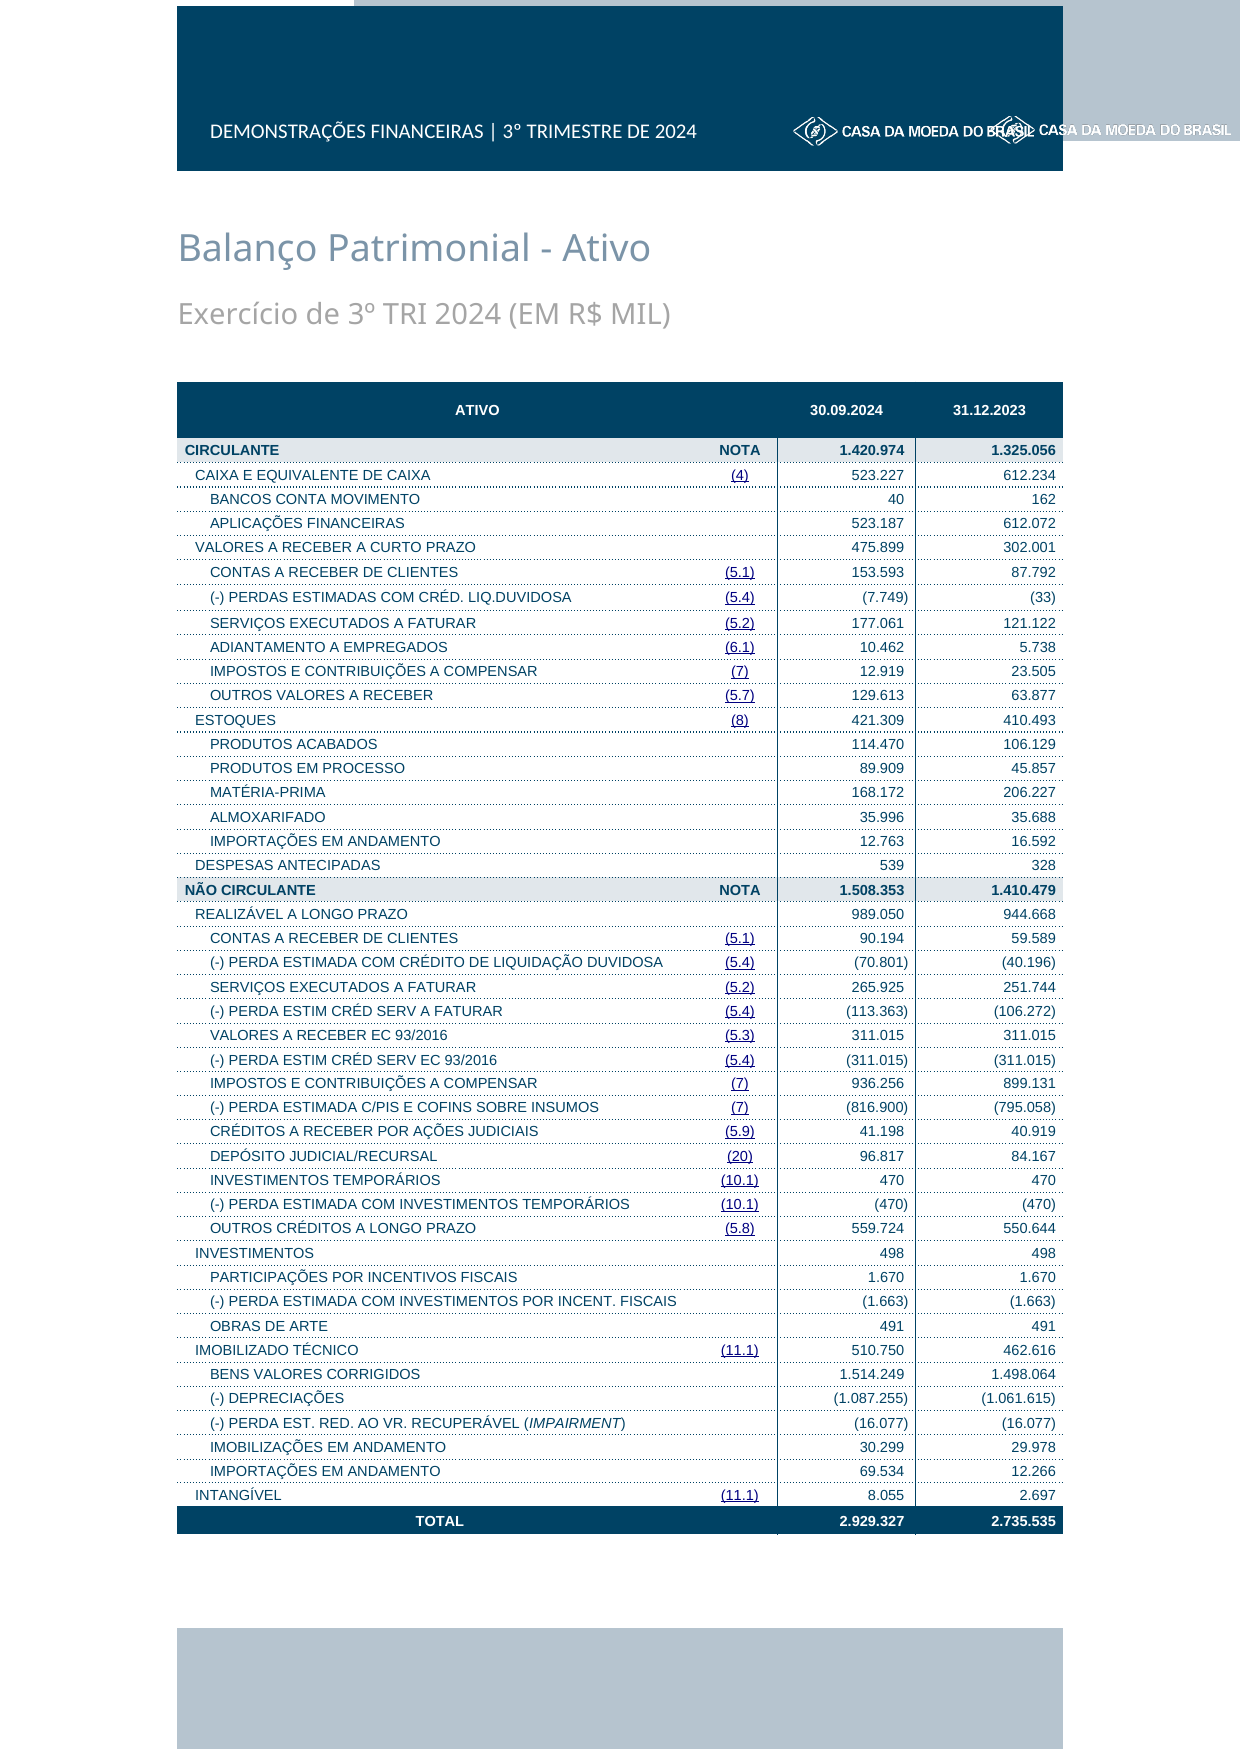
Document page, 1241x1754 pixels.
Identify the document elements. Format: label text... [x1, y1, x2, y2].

table_cell (16.077) [916, 1410, 1063, 1434]
table_cell 498 [916, 1240, 1063, 1264]
table_cell APLICAÇÕES FINANCEIRAS [177, 511, 702, 535]
table_cell [702, 804, 777, 828]
table_cell NOTA [702, 877, 777, 901]
table_cell 989.050 [778, 901, 915, 926]
table_cell (5.8) [702, 1216, 777, 1240]
table_cell (5.7) [702, 683, 777, 707]
table_cell CONTAS A RECEBER DE CLIENTES [177, 559, 702, 583]
table_cell OUTROS CRÉDITOS A LONGO PRAZO [177, 1216, 702, 1240]
table_cell INVESTIMENTOS [177, 1240, 702, 1264]
table_cell 12.919 [778, 659, 915, 683]
table_cell 328 [916, 853, 1063, 877]
table_cell CONTAS A RECEBER DE CLIENTES [177, 926, 702, 950]
table_cell IMPORTAÇÕES EM ANDAMENTO [177, 1459, 702, 1482]
table_cell 491 [916, 1313, 1063, 1337]
table_cell (10.1) [702, 1192, 777, 1216]
table_cell 162 [916, 486, 1063, 511]
table_cell [702, 1240, 777, 1264]
table_cell [702, 1506, 777, 1534]
table_cell (113.363) [778, 998, 915, 1023]
table_cell (5.3) [702, 1023, 777, 1047]
table_cell 410.493 [916, 707, 1063, 731]
table_cell (11.1) [702, 1337, 777, 1362]
table_cell (5.4) [702, 950, 777, 974]
table_cell 45.857 [916, 756, 1063, 780]
table_cell 498 [778, 1240, 915, 1264]
table_cell 311.015 [916, 1023, 1063, 1047]
table_cell (7) [702, 1071, 777, 1094]
table_cell [702, 1265, 777, 1289]
table_cell 251.744 [916, 974, 1063, 998]
table_cell SERVIÇOS EXECUTADOS A FATURAR [177, 610, 702, 634]
table_cell DEPÓSITO JUDICIAL/RECURSAL [177, 1143, 702, 1167]
table_cell 40.919 [916, 1119, 1063, 1143]
table_cell (5.1) [702, 926, 777, 950]
table_cell [702, 829, 777, 853]
table_cell 10.462 [778, 634, 915, 658]
subtitle Exercício de 3º TRI 2024 (EM R$ MIL) [177, 293, 1063, 333]
table_cell (-) PERDA ESTIM CRÉD SERV EC 93/2016 [177, 1047, 702, 1071]
table_cell 302.001 [916, 535, 1063, 559]
table_cell DESPESAS ANTECIPADAS [177, 853, 702, 877]
table_cell (6.1) [702, 634, 777, 658]
table_cell 1.670 [916, 1265, 1063, 1289]
table_cell (11.1) [702, 1482, 777, 1506]
table_cell (1.663) [916, 1289, 1063, 1313]
table_cell 90.194 [778, 926, 915, 950]
table_cell MATÉRIA-PRIMA [177, 780, 702, 804]
table_cell 1.410.479 [916, 877, 1063, 901]
table_cell (5.1) [702, 559, 777, 583]
table_cell [702, 535, 777, 559]
table_cell [702, 1410, 777, 1434]
table_cell 12.763 [778, 829, 915, 853]
table_cell 462.616 [916, 1337, 1063, 1362]
table_cell (10.1) [702, 1168, 777, 1192]
table_cell 16.592 [916, 829, 1063, 853]
table_cell [702, 1362, 777, 1386]
table_cell PRODUTOS ACABADOS [177, 731, 702, 756]
table_cell 84.167 [916, 1143, 1063, 1167]
table_cell VALORES A RECEBER A CURTO PRAZO [177, 535, 702, 559]
table_cell 523.187 [778, 511, 915, 535]
table_cell (-) PERDA ESTIMADA C/PIS E COFINS SOBRE INSUMOS [177, 1095, 702, 1119]
table_cell IMPOSTOS E CONTRIBUIÇÕES A COMPENSAR [177, 1071, 702, 1094]
table_cell (-) DEPRECIAÇÕES [177, 1386, 702, 1410]
table_cell (-) PERDA ESTIM CRÉD SERV A FATURAR [177, 998, 702, 1023]
table_cell 523.227 [778, 462, 915, 486]
table_cell 311.015 [778, 1023, 915, 1047]
table_cell (1.061.615) [916, 1386, 1063, 1410]
subtitle Balanço Patrimonial - Ativo [177, 222, 1063, 273]
table_cell PARTICIPAÇÕES POR INCENTIVOS FISCAIS [177, 1265, 702, 1289]
table_cell ALMOXARIFADO [177, 804, 702, 828]
table_cell 40 [778, 486, 915, 511]
table_cell BENS VALORES CORRIGIDOS [177, 1362, 702, 1386]
table_cell VALORES A RECEBER EC 93/2016 [177, 1023, 702, 1047]
table_cell [702, 780, 777, 804]
table_cell [702, 1289, 777, 1313]
table_cell 96.817 [778, 1143, 915, 1167]
table_cell 1.514.249 [778, 1362, 915, 1386]
table_cell (8) [702, 707, 777, 731]
table_cell 12.266 [916, 1459, 1063, 1482]
table_cell (40.196) [916, 950, 1063, 974]
table_cell 30.299 [778, 1434, 915, 1459]
table_cell (7) [702, 1095, 777, 1119]
table_cell OBRAS DE ARTE [177, 1313, 702, 1337]
table_cell 69.534 [778, 1459, 915, 1482]
table_cell (1.087.255) [778, 1386, 915, 1410]
table_cell INTANGÍVEL [177, 1482, 702, 1506]
table_cell 470 [916, 1168, 1063, 1192]
table_cell ESTOQUES [177, 707, 702, 731]
table_cell (5.9) [702, 1119, 777, 1143]
table_cell (-) PERDA EST. RED. AO VR. RECUPERÁVEL (IMPAIRMENT) [177, 1410, 702, 1434]
table_cell 114.470 [778, 731, 915, 756]
table_cell 177.061 [778, 610, 915, 634]
table_cell 59.589 [916, 926, 1063, 950]
table_cell 63.877 [916, 683, 1063, 707]
table_cell INVESTIMENTOS TEMPORÁRIOS [177, 1168, 702, 1192]
table_cell 2.735.535 [916, 1506, 1063, 1534]
table_cell IMPOSTOS E CONTRIBUIÇÕES A COMPENSAR [177, 659, 702, 683]
table_header ATIVO [177, 382, 777, 438]
table_cell [702, 731, 777, 756]
table_cell [702, 756, 777, 780]
table_cell TOTAL [177, 1506, 702, 1534]
table_cell 612.234 [916, 462, 1063, 486]
table_cell (-) PERDA ESTIMADA COM CRÉDITO DE LIQUIDAÇÃO DUVIDOSA [177, 950, 702, 974]
table_cell 550.644 [916, 1216, 1063, 1240]
table_cell [702, 1459, 777, 1482]
table_cell 29.978 [916, 1434, 1063, 1459]
table_cell 1.325.056 [916, 438, 1063, 462]
table_cell SERVIÇOS EXECUTADOS A FATURAR [177, 974, 702, 998]
table_cell (5.4) [702, 584, 777, 610]
table_cell 936.256 [778, 1071, 915, 1094]
table_cell 421.309 [778, 707, 915, 731]
table_cell [702, 486, 777, 511]
table_cell 2.697 [916, 1482, 1063, 1506]
table_cell 87.792 [916, 559, 1063, 583]
table_cell IMOBILIZADO TÉCNICO [177, 1337, 702, 1362]
table_cell 35.996 [778, 804, 915, 828]
table_cell (4) [702, 462, 777, 486]
table_cell (795.058) [916, 1095, 1063, 1119]
table_cell 153.593 [778, 559, 915, 583]
table_cell (5.2) [702, 974, 777, 998]
table_cell (816.900) [778, 1095, 915, 1119]
table_cell 5.738 [916, 634, 1063, 658]
table_cell [702, 853, 777, 877]
table_cell 1.420.974 [778, 438, 915, 462]
table_cell (5.4) [702, 1047, 777, 1071]
table_cell (311.015) [916, 1047, 1063, 1071]
table_cell PRODUTOS EM PROCESSO [177, 756, 702, 780]
table_cell [702, 1313, 777, 1337]
table_cell CRÉDITOS A RECEBER POR AÇÕES JUDICIAIS [177, 1119, 702, 1143]
table_cell (470) [778, 1192, 915, 1216]
table_cell 23.505 [916, 659, 1063, 683]
table_cell NOTA [702, 438, 777, 462]
table_cell 168.172 [778, 780, 915, 804]
table_cell (-) PERDA ESTIMADA COM INVESTIMENTOS TEMPORÁRIOS [177, 1192, 702, 1216]
table_cell (470) [916, 1192, 1063, 1216]
table_cell [702, 511, 777, 535]
table_cell 510.750 [778, 1337, 915, 1362]
table_cell (5.4) [702, 998, 777, 1023]
table_cell 470 [778, 1168, 915, 1192]
table_cell 539 [778, 853, 915, 877]
table_header 31.12.2023 [916, 382, 1063, 438]
table_cell 559.724 [778, 1216, 915, 1240]
table_cell CIRCULANTE [177, 438, 702, 462]
table_cell 129.613 [778, 683, 915, 707]
table_cell (311.015) [778, 1047, 915, 1071]
table_cell (16.077) [778, 1410, 915, 1434]
table_cell (1.663) [778, 1289, 915, 1313]
table_cell (7) [702, 659, 777, 683]
table_cell REALIZÁVEL A LONGO PRAZO [177, 901, 702, 926]
table_cell 944.668 [916, 901, 1063, 926]
table_cell (106.272) [916, 998, 1063, 1023]
table_cell 491 [778, 1313, 915, 1337]
table_cell 899.131 [916, 1071, 1063, 1094]
table_cell [702, 901, 777, 926]
table_cell (33) [916, 584, 1063, 610]
table_cell (-) PERDA ESTIMADA COM INVESTIMENTOS POR INCENT. FISCAIS [177, 1289, 702, 1313]
table_cell 1.508.353 [778, 877, 915, 901]
table_cell (7.749) [778, 584, 915, 610]
table_cell IMOBILIZAÇÕES EM ANDAMENTO [177, 1434, 702, 1459]
table_cell (20) [702, 1143, 777, 1167]
table_cell OUTROS VALORES A RECEBER [177, 683, 702, 707]
table_cell CAIXA E EQUIVALENTE DE CAIXA [177, 462, 702, 486]
table_cell 475.899 [778, 535, 915, 559]
table_cell NÃO CIRCULANTE [177, 877, 702, 901]
table_header 30.09.2024 [778, 382, 915, 438]
table_cell 89.909 [778, 756, 915, 780]
table_cell [702, 1434, 777, 1459]
table_cell 41.198 [778, 1119, 915, 1143]
table_cell 35.688 [916, 804, 1063, 828]
table_cell 612.072 [916, 511, 1063, 535]
table_cell (70.801) [778, 950, 915, 974]
table_cell (5.2) [702, 610, 777, 634]
table_cell 8.055 [778, 1482, 915, 1506]
table_cell 265.925 [778, 974, 915, 998]
table_cell (-) PERDAS ESTIMADAS COM CRÉD. LIQ.DUVIDOSA [177, 584, 702, 610]
table_cell [702, 1386, 777, 1410]
table_cell 1.670 [778, 1265, 915, 1289]
table_cell IMPORTAÇÕES EM ANDAMENTO [177, 829, 702, 853]
table_cell 121.122 [916, 610, 1063, 634]
table_cell ADIANTAMENTO A EMPREGADOS [177, 634, 702, 658]
table_cell 206.227 [916, 780, 1063, 804]
table_cell 1.498.064 [916, 1362, 1063, 1386]
table_cell 2.929.327 [778, 1506, 915, 1534]
table_cell 106.129 [916, 731, 1063, 756]
table_cell BANCOS CONTA MOVIMENTO [177, 486, 702, 511]
